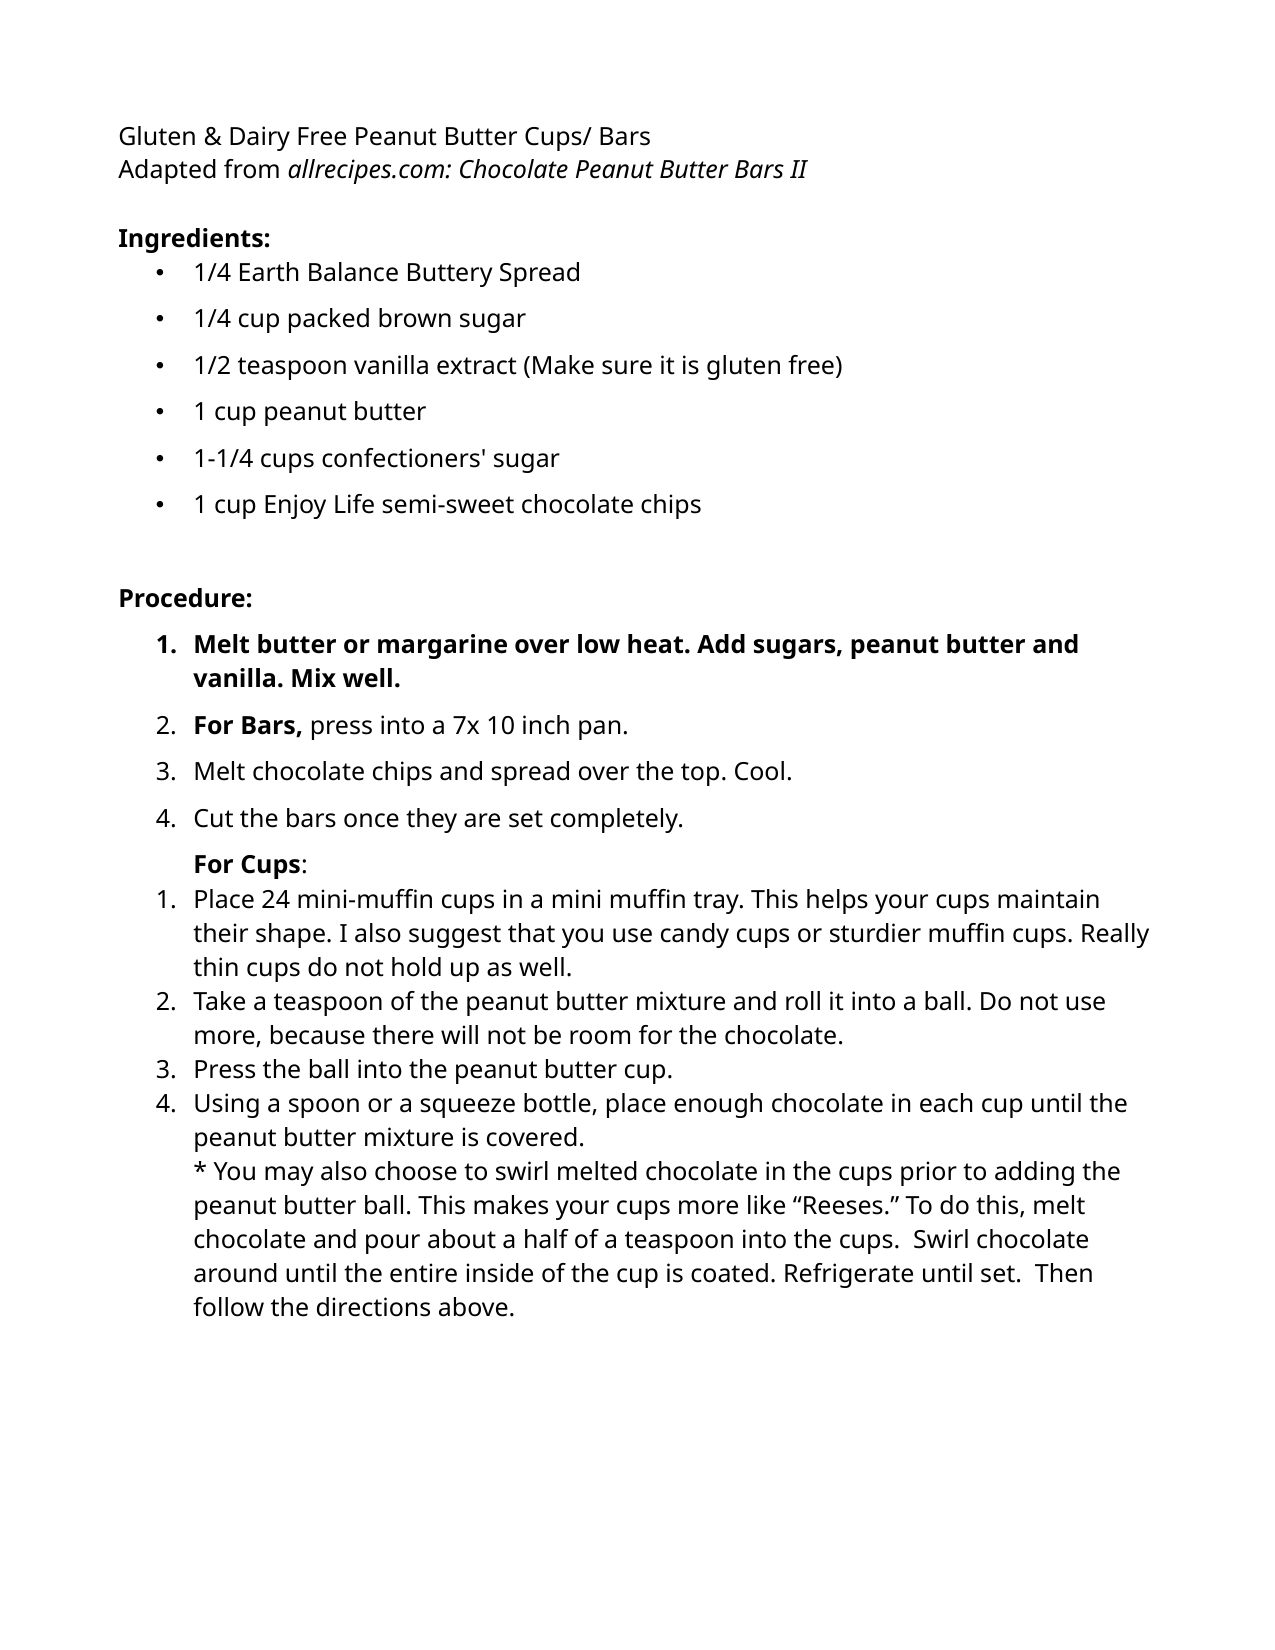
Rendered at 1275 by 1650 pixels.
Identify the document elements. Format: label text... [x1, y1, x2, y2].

list 1/4 Earth Balance Buttery Spread [156, 254, 1157, 288]
list 1/4 cup packed brown sugar [156, 301, 1157, 335]
list 1-1/4 cups confectioners' sugar [156, 441, 1157, 475]
list For Bars, press into a 7x 10 inch pan. [156, 707, 1157, 742]
text Procedure: [118, 580, 1157, 614]
list 1/2 teaspoon vanilla extract (Make sure it is gluten free) [156, 347, 1157, 382]
list 1 cup Enjoy Life semi-sweet chocolate chips [156, 487, 1157, 521]
list Take a teaspoon of the peanut butter mixture and roll it into a ball. Do not use more, because there will not be room for the chocolate. [156, 983, 1157, 1052]
list Melt chocolate chips and spread over the top. Cool. [156, 754, 1157, 788]
list For Cups: [156, 847, 1157, 881]
list Melt butter or margarine over low heat. Add sugars, peanut butter and vanilla. Mix well. [156, 627, 1157, 695]
list 1 cup peanut butter [156, 394, 1157, 428]
list Place 24 mini-muffin cups in a mini muffin tray. This helps your cups maintain their shape. I also suggest that you use candy cups or sturdier muffin cups. Really thin cups do not hold up as well. [156, 881, 1157, 983]
text Ingredients: [118, 220, 1157, 254]
list Press the ball into the peanut butter cup. [156, 1052, 1157, 1086]
list Cut the bars once they are set completely. [156, 801, 1157, 835]
list * You may also choose to swirl melted chocolate in the cups prior to adding the peanut butter ball. This makes your cups more like “Reeses.” To do this, melt chocolate and pour about a half of a teaspoon into the cups. Swirl chocolate around until the entire inside of the cup is coated. Refrigerate until set. Then follow the directions above. [156, 1154, 1157, 1324]
text Gluten & Dairy Free Peanut Butter Cups/ Bars [118, 118, 1157, 152]
text Adapted from allrecipes.com: Chocolate Peanut Butter Bars II [118, 152, 1157, 186]
list Using a spoon or a squeeze bottle, place enough chocolate in each cup until the peanut butter mixture is covered. [156, 1086, 1157, 1154]
